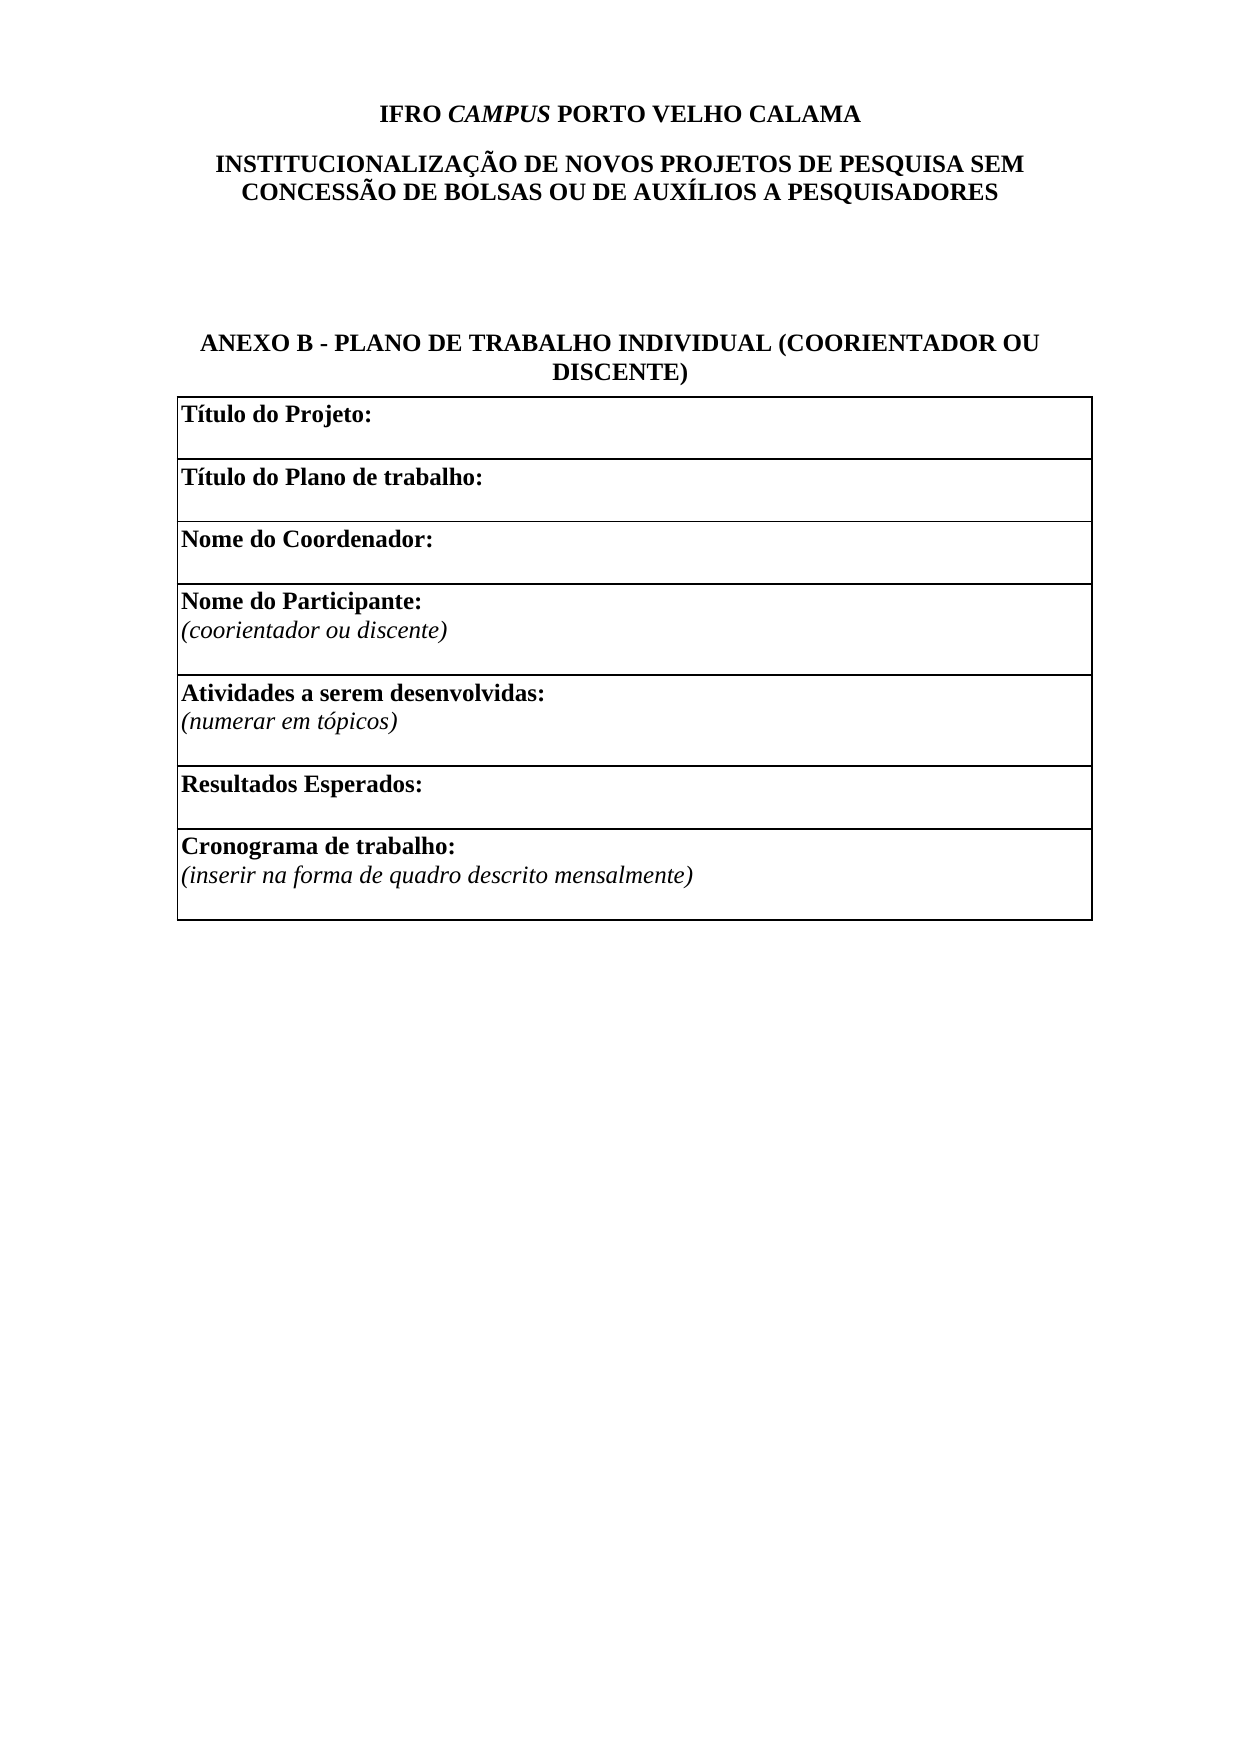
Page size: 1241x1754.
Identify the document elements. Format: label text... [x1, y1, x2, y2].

table_cell Cronograma de trabalho: (inserir na forma de quadro descrito mensalmente) [178, 830, 1091, 919]
table_header Título do Projeto: [178, 398, 1091, 458]
table_cell Nome do Participante: (coorientador ou discente) [178, 585, 1091, 674]
table_cell Nome do Coordenador: [178, 522, 1091, 583]
table_cell Título do Plano de trabalho: [178, 460, 1091, 521]
text ANEXO B - PLANO DE TRABALHO INDIVIDUAL (COORIENTADOR OU DISCENTE) [177, 328, 1063, 386]
table_cell Resultados Esperados: [178, 767, 1091, 828]
table_cell Atividades a serem desenvolvidas: (numerar em tópicos) [178, 676, 1091, 765]
